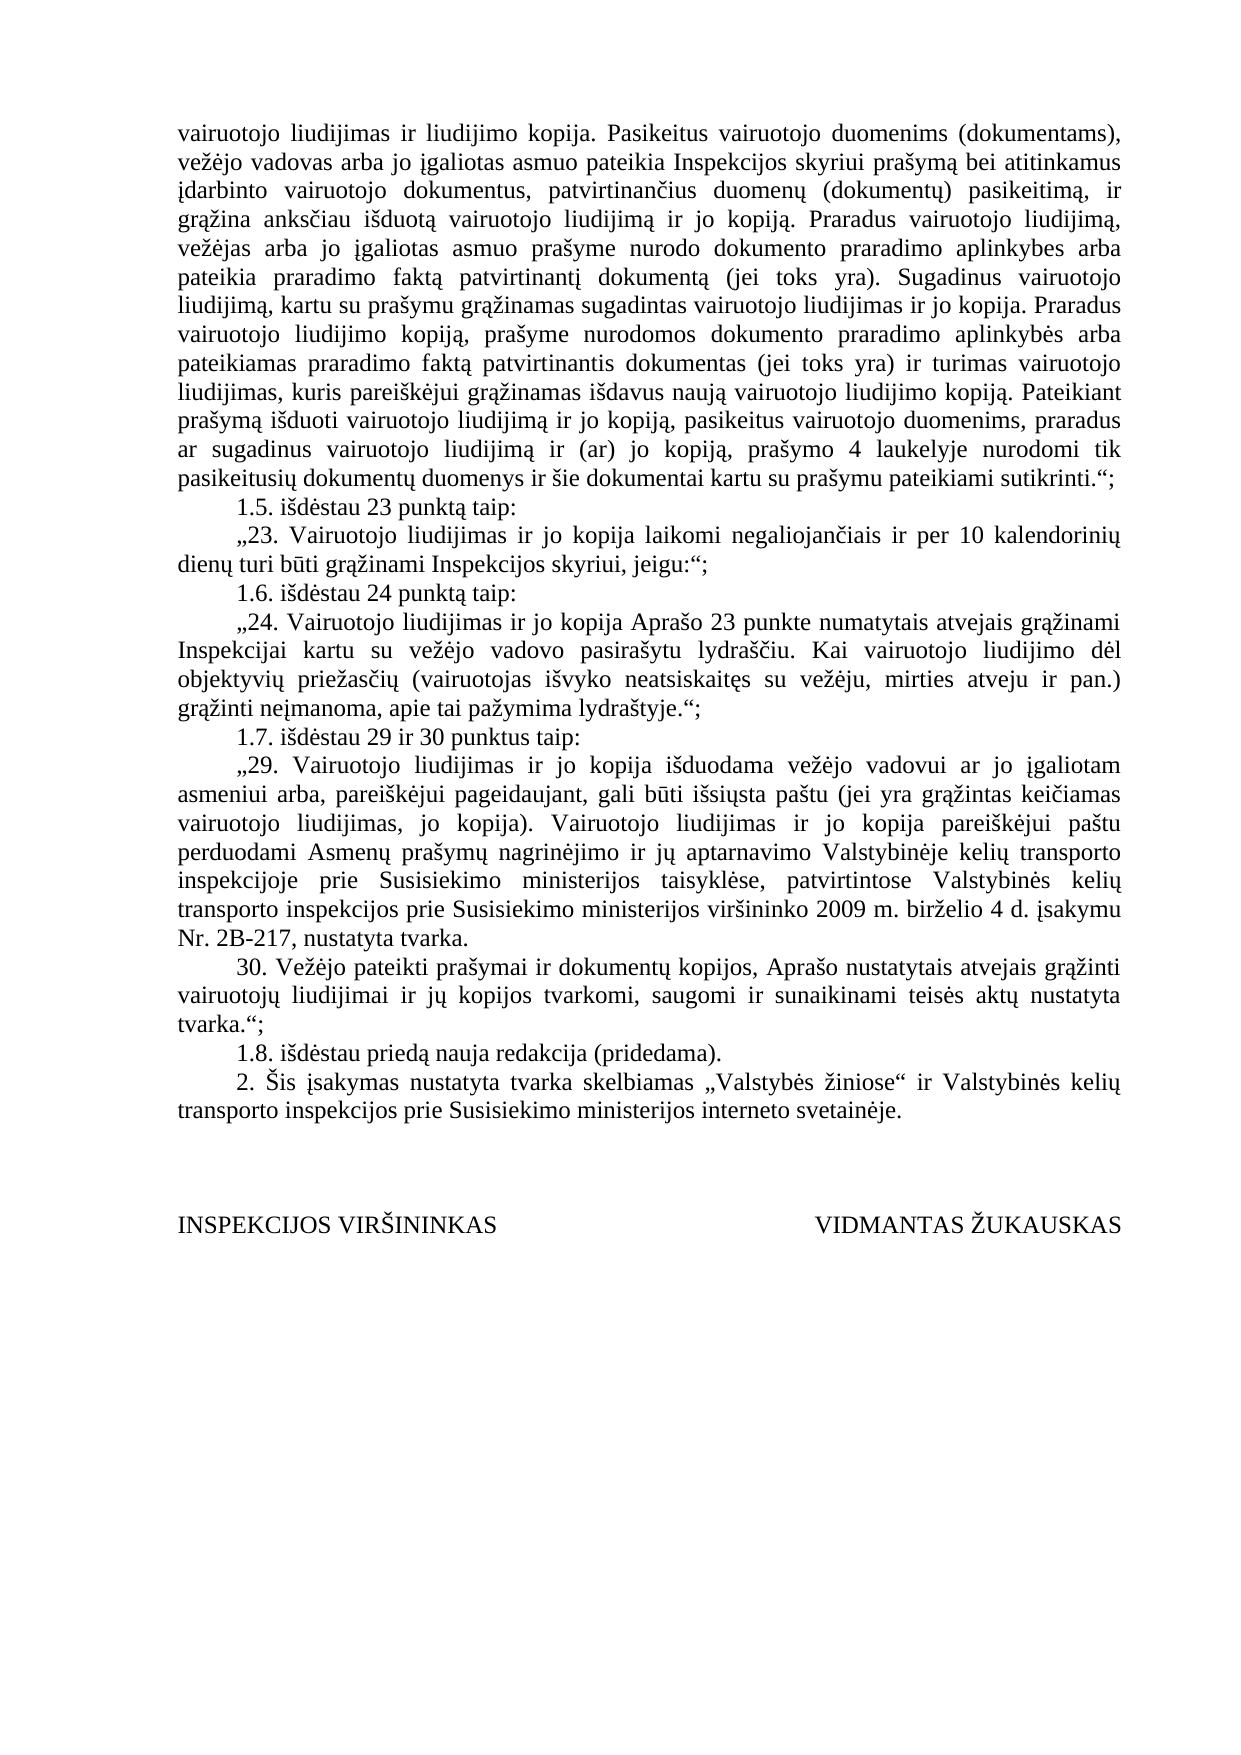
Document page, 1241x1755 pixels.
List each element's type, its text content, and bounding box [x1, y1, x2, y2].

text 1.6. išdėstau 24 punktą taip: [177, 578, 1122, 607]
text 2. Šis įsakymas nustatyta tvarka skelbiamas „Valstybės žiniose“ ir Valstybinės kelių transporto inspekcijos prie Susisiekimo ministerijos interneto svetainėje. [177, 1067, 1122, 1124]
text 1.5. išdėstau 23 punktą taip: [177, 492, 1122, 521]
text „24. Vairuotojo liudijimas ir jo kopija Aprašo 23 punkte numatytais atvejais grąžinami Inspekcijai kartu su vežėjo vadovo pasirašytu lydraščiu. Kai vairuotojo liudijimo dėl objektyvių priežasčių (vairuotojas išvyko neatsiskaitęs su vežėju, mirties atveju ir pan.) grąžinti neįmanoma, apie tai pažymima lydraštyje.“; [177, 607, 1122, 722]
text Inspekcijos viršininkas Vidmantas Žukauskas [177, 1211, 1122, 1239]
text 1.7. išdėstau 29 ir 30 punktus taip: [177, 722, 1122, 751]
text 30. Vežėjo pateikti prašymai ir dokumentų kopijos, Aprašo nustatytais atvejais grąžinti vairuotojų liudijimai ir jų kopijos tvarkomi, saugomi ir sunaikinami teisės aktų nustatyta tvarka.“; [177, 952, 1122, 1038]
text „23. Vairuotojo liudijimas ir jo kopija laikomi negaliojančiais ir per 10 kalendorinių dienų turi būti grąžinami Inspekcijos skyriui, jeigu:“; [177, 521, 1122, 578]
text 1.8. išdėstau priedą nauja redakcija (pridedama). [177, 1038, 1122, 1067]
text „29. Vairuotojo liudijimas ir jo kopija išduodama vežėjo vadovui ar jo įgaliotam asmeniui arba, pareiškėjui pageidaujant, gali būti išsiųsta paštu (jei yra grąžintas keičiamas vairuotojo liudijimas, jo kopija). Vairuotojo liudijimas ir jo kopija pareiškėjui paštu perduodami Asmenų prašymų nagrinėjimo ir jų aptarnavimo Valstybinėje kelių transporto inspekcijoje prie Susisiekimo ministerijos taisyklėse, patvirtintose Valstybinės kelių transporto inspekcijos prie Susisiekimo ministerijos viršininko 2009 m. birželio 4 d. įsakymu Nr. 2B-217, nustatyta tvarka. [177, 751, 1122, 952]
text vairuotojo liudijimas ir liudijimo kopija. Pasikeitus vairuotojo duomenims (dokumentams), vežėjo vadovas arba jo įgaliotas asmuo pateikia Inspekcijos skyriui prašymą bei atitinkamus įdarbinto vairuotojo dokumentus, patvirtinančius duomenų (dokumentų) pasikeitimą, ir grąžina anksčiau išduotą vairuotojo liudijimą ir jo kopiją. Praradus vairuotojo liudijimą, vežėjas arba jo įgaliotas asmuo prašyme nurodo dokumento praradimo aplinkybes arba pateikia praradimo faktą patvirtinantį dokumentą (jei toks yra). Sugadinus vairuotojo liudijimą, kartu su prašymu grąžinamas sugadintas vairuotojo liudijimas ir jo kopija. Praradus vairuotojo liudijimo kopiją, prašyme nurodomos dokumento praradimo aplinkybės arba pateikiamas praradimo faktą patvirtinantis dokumentas (jei toks yra) ir turimas vairuotojo liudijimas, kuris pareiškėjui grąžinamas išdavus naują vairuotojo liudijimo kopiją. Pateikiant prašymą išduoti vairuotojo liudijimą ir jo kopiją, pasikeitus vairuotojo duomenims, praradus ar sugadinus vairuotojo liudijimą ir (ar) jo kopiją, prašymo 4 laukelyje nurodomi tik pasikeitusių dokumentų duomenys ir šie dokumentai kartu su prašymu pateikiami sutikrinti.“; [177, 118, 1122, 492]
